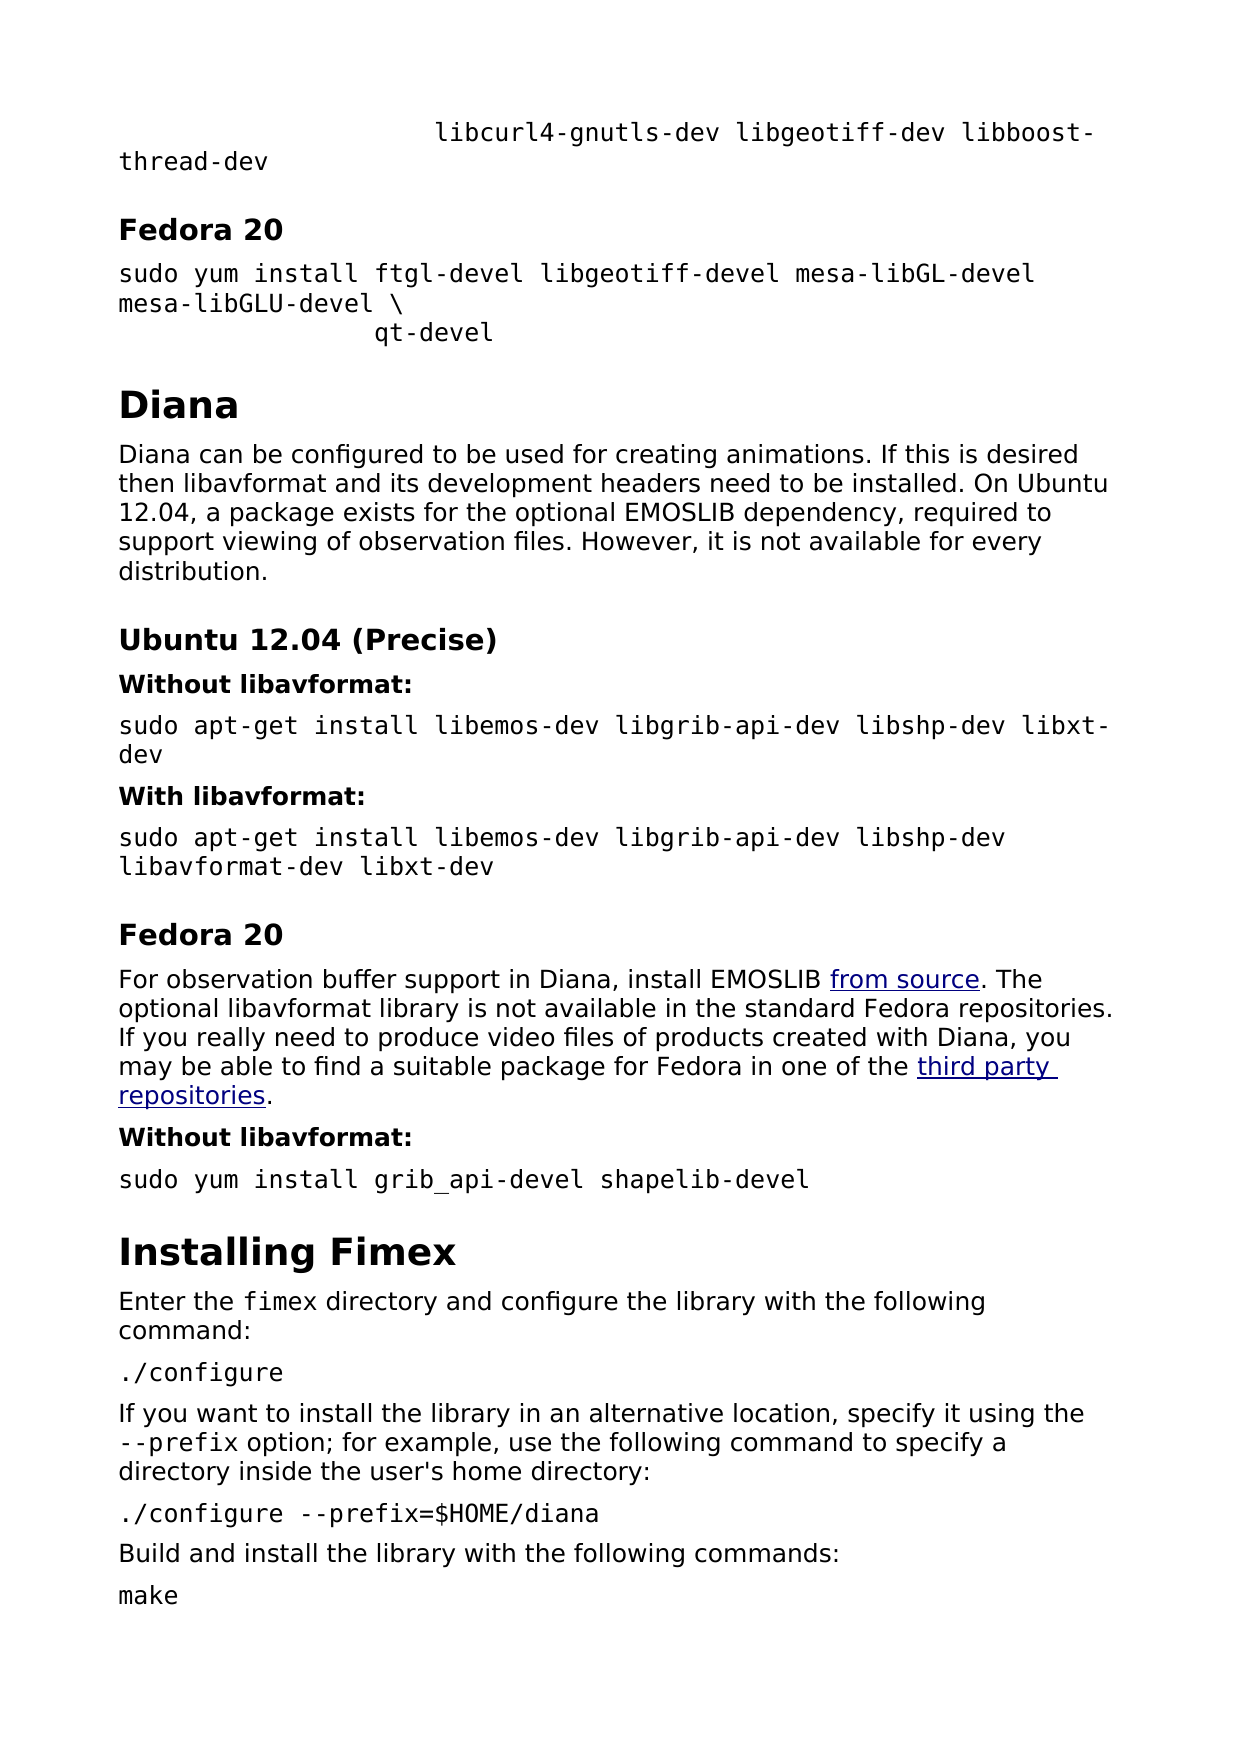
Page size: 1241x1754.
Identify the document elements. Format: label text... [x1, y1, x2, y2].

text make [118, 1581, 1122, 1611]
text libcurl4-gnutls-dev libgeotiff-dev libboost-thread-dev [118, 118, 1122, 176]
text ./configure --prefix=$HOME/diana [118, 1499, 1122, 1528]
text Diana can be configured to be used for creating animations. If this is desired then libavformat and its development headers need to be installed. On Ubuntu 12.04, a package exists for the optional EMOSLIB dependency, required to support viewing of observation files. However, it is not available for every distribution. [118, 440, 1122, 586]
text For observation buffer support in Diana, install EMOSLIB from source. The optional libavformat library is not available in the standard Fedora repositories. If you really need to produce video files of products created with Diana, you may be able to find a suitable package for Fedora in one of the third party repositories. [118, 965, 1122, 1111]
text Without libavformat: [118, 670, 1122, 699]
subtitle Fedora 20 [118, 213, 1122, 247]
text Enter the fimex directory and configure the library with the following command: [118, 1287, 1122, 1345]
subtitle Ubuntu 12.04 (Precise) [118, 623, 1122, 657]
text Build and install the library with the following commands: [118, 1540, 1122, 1569]
text If you want to install the library in an alternative location, specify it using the --prefix option; for example, use the following command to specify a directory inside the user's home directory: [118, 1399, 1122, 1486]
text sudo yum install grib_api-devel shapelib-devel [118, 1165, 1122, 1194]
subtitle Fedora 20 [118, 918, 1122, 952]
text sudo apt-get install libemos-dev libgrib-api-dev libshp-dev libxt-dev [118, 712, 1122, 770]
text sudo yum install ftgl-devel libgeotiff-devel mesa-libGL-devel mesa-libGLU-devel \ qt-devel [118, 260, 1122, 347]
text sudo apt-get install libemos-dev libgrib-api-dev libshp-dev libavformat-dev libxt-dev [118, 823, 1122, 882]
text Without libavformat: [118, 1123, 1122, 1152]
subtitle Diana [118, 384, 1122, 428]
subtitle Installing Fimex [118, 1231, 1122, 1274]
text ./configure [118, 1358, 1122, 1387]
text With libavformat: [118, 782, 1122, 811]
